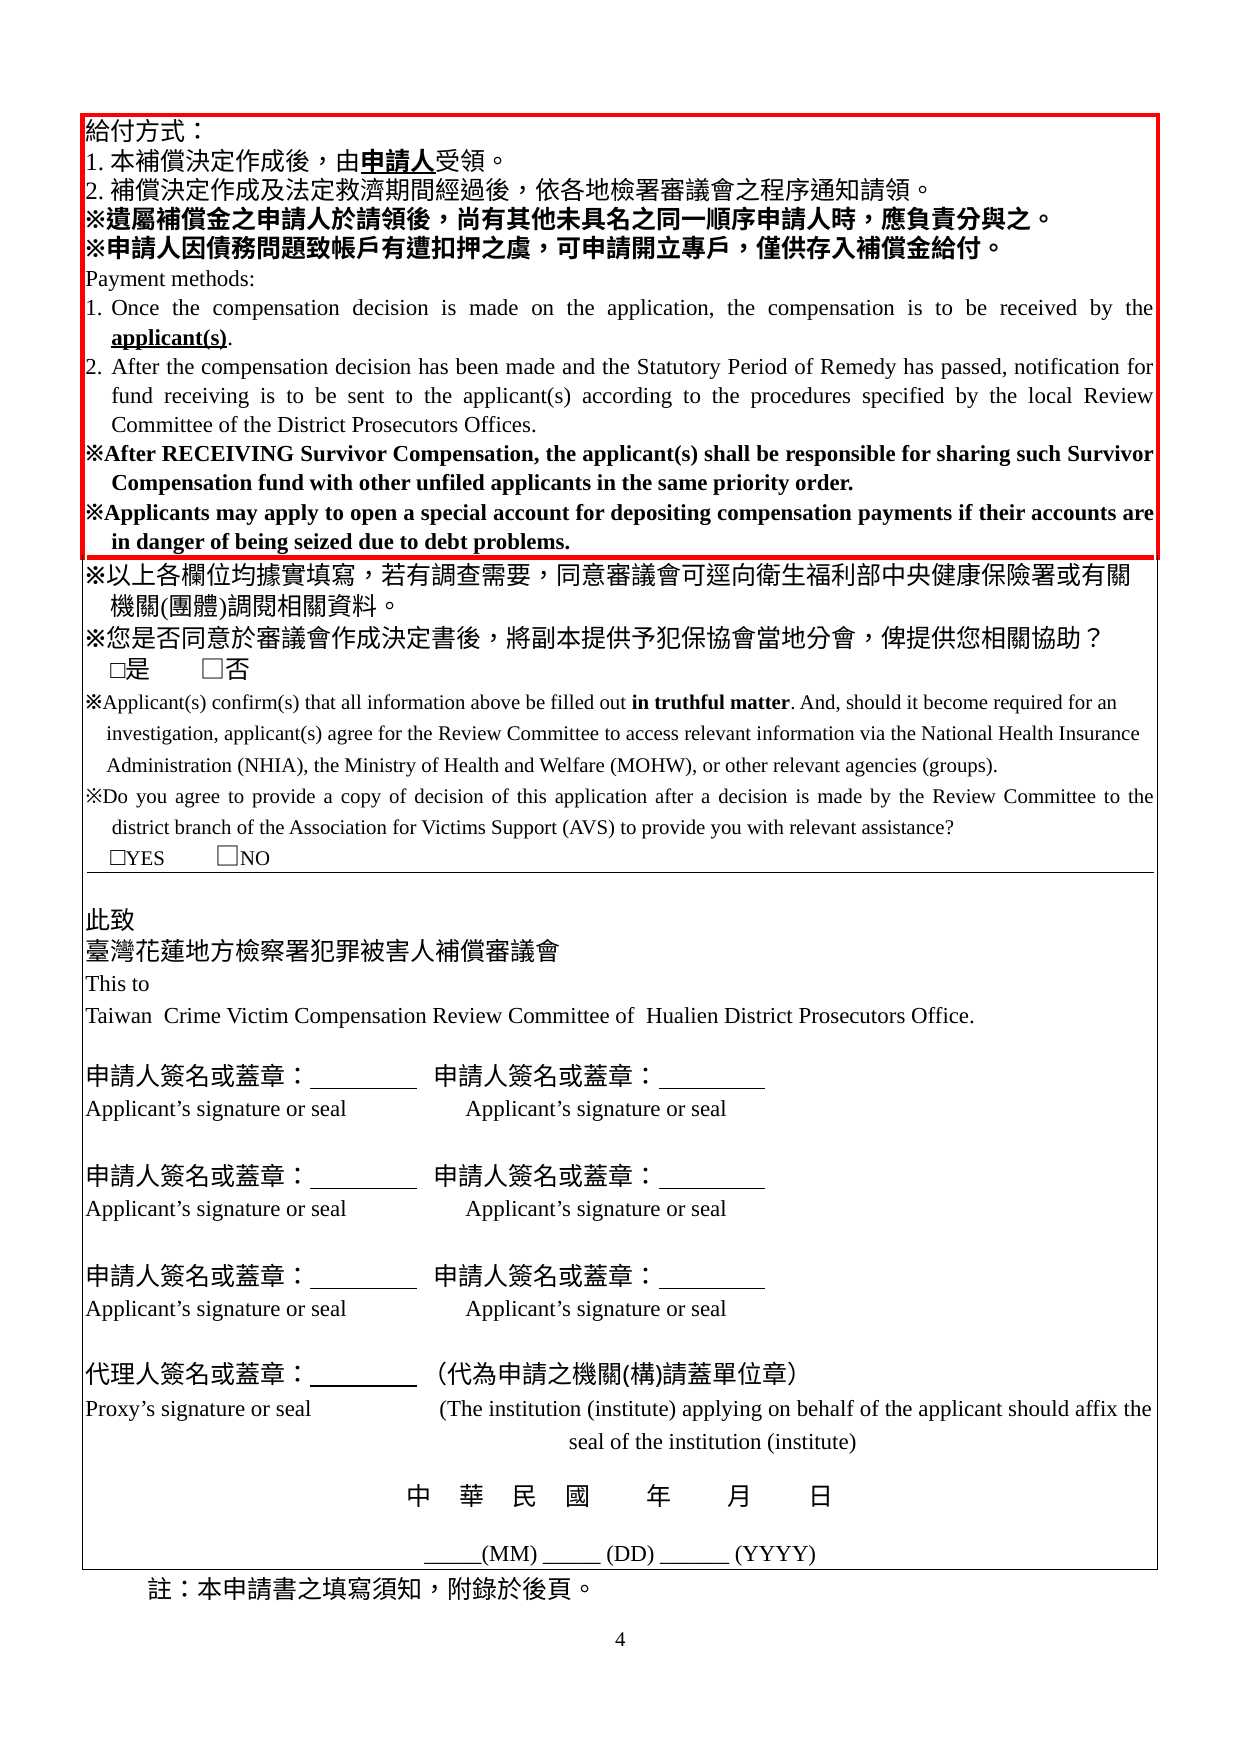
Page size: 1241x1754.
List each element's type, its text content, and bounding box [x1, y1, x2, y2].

table_cell ※以上各欄位均據實填寫，若有調查需要，同意審議會可逕向衛生福利部中央健康保險署或有關機關(團體)調閱相關資料。 ※您是否同意於審議會作成決定書後，將副本提供予犯保協會當地分會，俾提供您相關協助？ □是 □否 ※Applicant(s) confirm(s) that all information above be filled out in truthful matter. And, should it become required for an investigation, applicant(s) agree for the Review Committee to access relevant information via the National Health Insurance Administration (NHIA), the Ministry of Health and Welfare (MOHW), or other relevant agencies (groups). ※Do you agree to provide a copy of decision of this application after a decision is made by the Review Committee to the district branch of the Association for Victims Support (AVS) to provide you with relevant assistance? □YES □NO [83, 555, 1157, 872]
table_cell 此致 臺灣花蓮地方檢察署犯罪被害人補償審議會 This to Taiwan Crime Victim Compensation Review Committee of Hualien District Prosecutors Office. 申請人簽名或蓋章： 申請人簽名或蓋章： Applicant’s signature or seal Applicant’s signature or seal 申請人簽名或蓋章： 申請人簽名或蓋章： Applicant’s signature or seal Applicant’s signature or seal 申請人簽名或蓋章： 申請人簽名或蓋章： Applicant’s signature or seal Applicant’s signature or seal 代理人簽名或蓋章： （代為申請之機關(構)請蓋單位章） Proxy’s signature or seal (The institution (institute) applying on behalf of the applicant should affix the seal of the institution (institute) 中 華 民 國 年 月 日 _____(MM) _____ (DD) ______ (YYYY) [83, 872, 1157, 1569]
text 註：本申請書之填寫須知，附錄於後頁。 [148, 1570, 1092, 1606]
table_cell 給付方式： 本補償決定作成後，由申請人受領。 補償決定作成及法定救濟期間經過後，依各地檢署審議會之程序通知請領。 ※遺屬補償金之申請人於請領後，尚有其他未具名之同一順序申請人時，應負責分與之。 ※申請人因債務問題致帳戶有遭扣押之虞，可申請開立專戶，僅供存入補償金給付。 Payment methods: Once the compensation decision is made on the application, the compensation is to be received by the applicant(s). After the compensation decision has been made and the Statutory Period of Remedy has passed, notification for fund receiving is to be sent to the applicant(s) according to the procedures specified by the local Review Committee of the District Prosecutors Offices. ※After RECEIVING Survivor Compensation, the applicant(s) shall be responsible for sharing such Survivor Compensation fund with other unfiled applicants in the same priority order. ※Applicants may apply to open a special account for depositing compensation payments if their accounts are in danger of being seized due to debt problems. [85, 117, 1156, 555]
